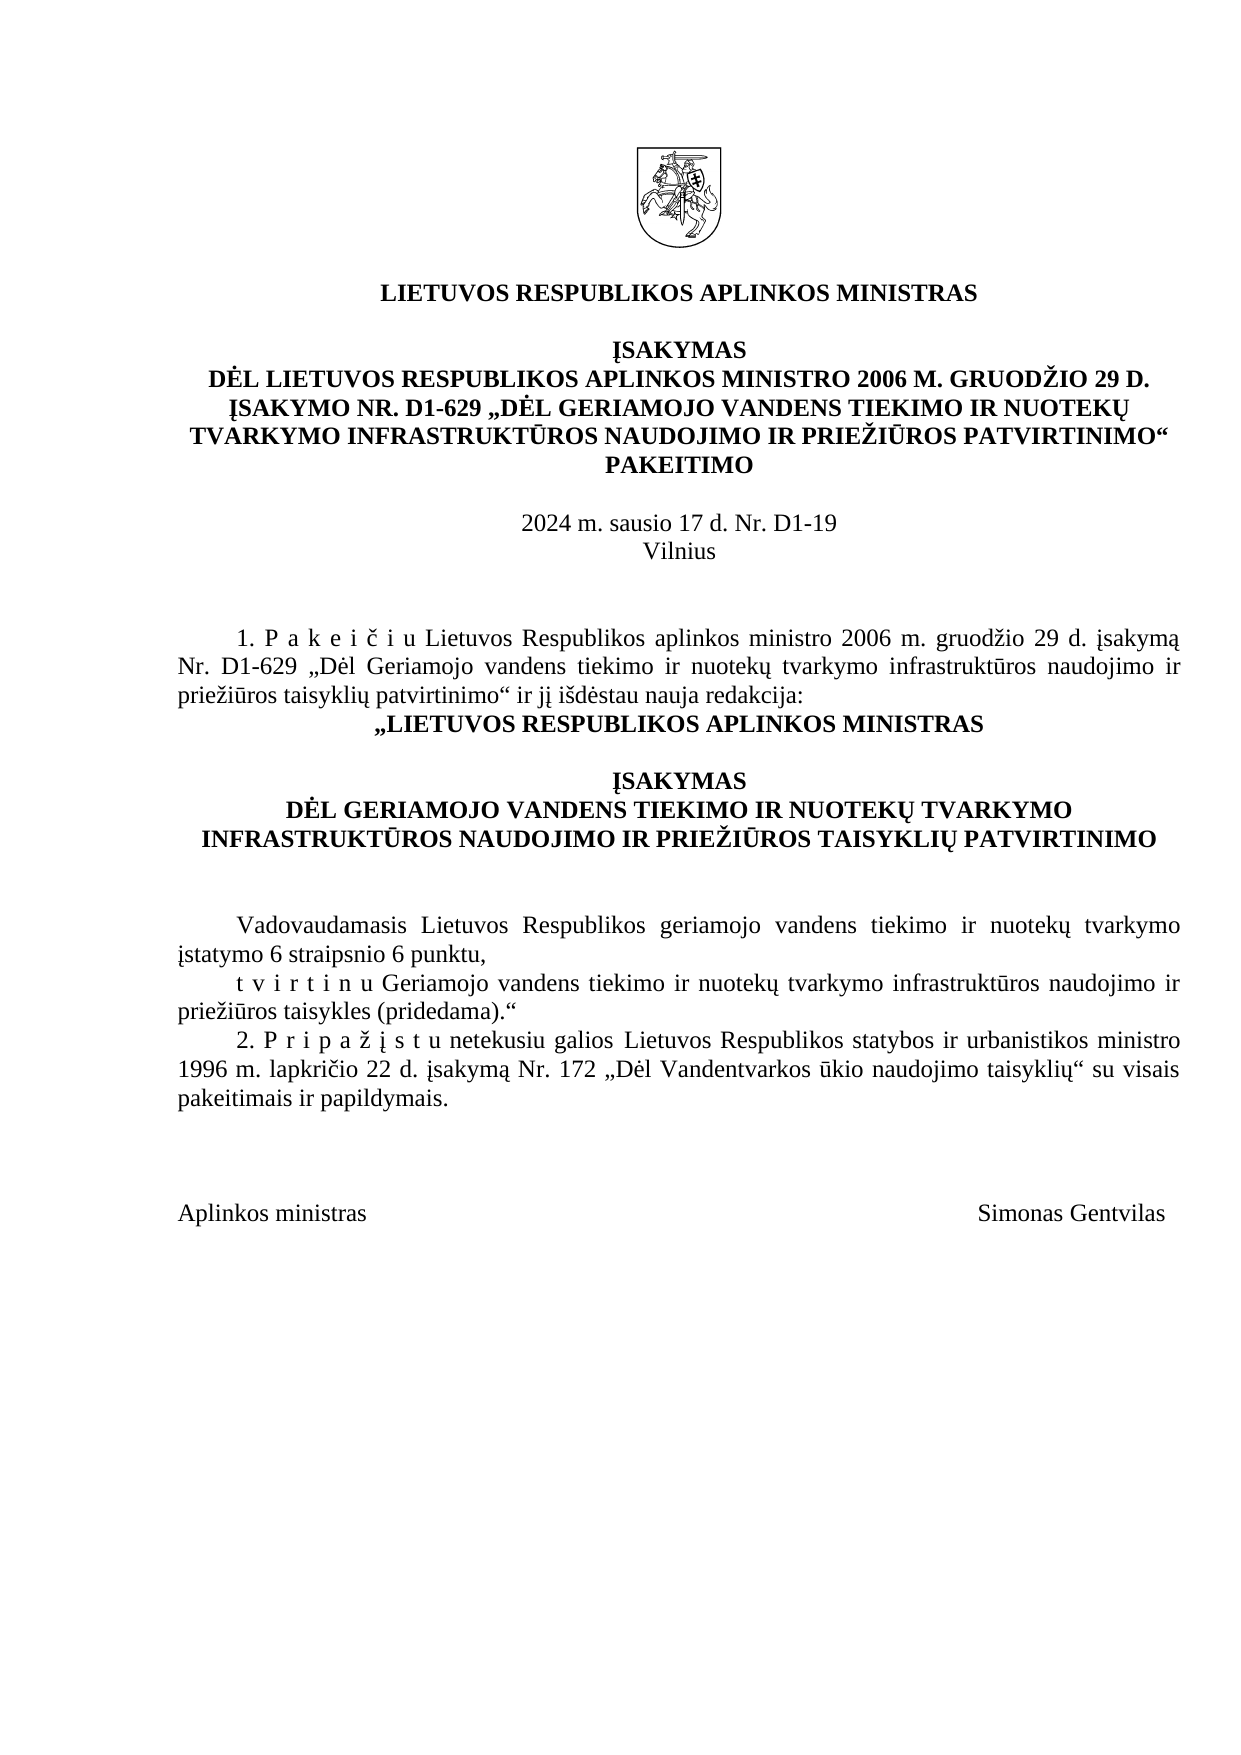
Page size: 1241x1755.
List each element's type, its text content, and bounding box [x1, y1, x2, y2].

text ĮSAKYMAS [177, 306, 1181, 364]
text t v i r t i n u Geriamojo vandens tiekimo ir nuotekų tvarkymo infrastruktūros naudojimo ir priežiūros taisykles (pridedama).“ [177, 968, 1181, 1025]
text Vilnius [177, 536, 1181, 565]
text LIETUVOS RESPUBLIKOS APLINKOS MINISTRAS [177, 278, 1181, 306]
text DĖL LIETUVOS RESPUBLIKOS APLINKOS MINISTRO 2006 M. GRUODŽIO 29 D. ĮSAKYMO NR. D1-629 „DĖL GERIAMOJO VANDENS TIEKIMO IR NUOTEKŲ TVARKYMO INFRASTRUKTŪROS NAUDOJIMO IR PRIEŽIŪROS PATVIRTINIMO“ PAKEITIMO [177, 364, 1181, 479]
text Vadovaudamasis Lietuvos Respublikos geriamojo vandens tiekimo ir nuotekų tvarkymo įstatymo 6 straipsnio 6 punktu, [177, 910, 1181, 968]
text 2024 m. sausio 17 d. Nr. D1-19 [177, 508, 1181, 536]
text 2. P r i p a ž į s t u netekusiu galios Lietuvos Respublikos statybos ir urbanistikos ministro 1996 m. lapkričio 22 d. įsakymą Nr. 172 „Dėl Vandentvarkos ūkio naudojimo taisyklių“ su visais pakeitimais ir papildymais. [177, 1025, 1181, 1111]
text 1. P a k e i č i u Lietuvos Respublikos aplinkos ministro 2006 m. gruodžio 29 d. įsakymą Nr. D1-629 „Dėl Geriamojo vandens tiekimo ir nuotekų tvarkymo infrastruktūros naudojimo ir priežiūros taisyklių patvirtinimo“ ir jį išdėstau nauja redakcija: [177, 623, 1181, 709]
text „LIETUVOS RESPUBLIKOS APLINKOS MINISTRAS [177, 709, 1181, 738]
text DĖL GERIAMOJO VANDENS TIEKIMO IR NUOTEKŲ TVARKYMO INFRASTRUKTŪROS NAUDOJIMO IR PRIEŽIŪROS TAISYKLIŲ PATVIRTINIMO [177, 795, 1181, 853]
text ĮSAKYMAS [177, 738, 1181, 795]
text Aplinkos ministras Simonas Gentvilas [177, 1198, 1181, 1226]
